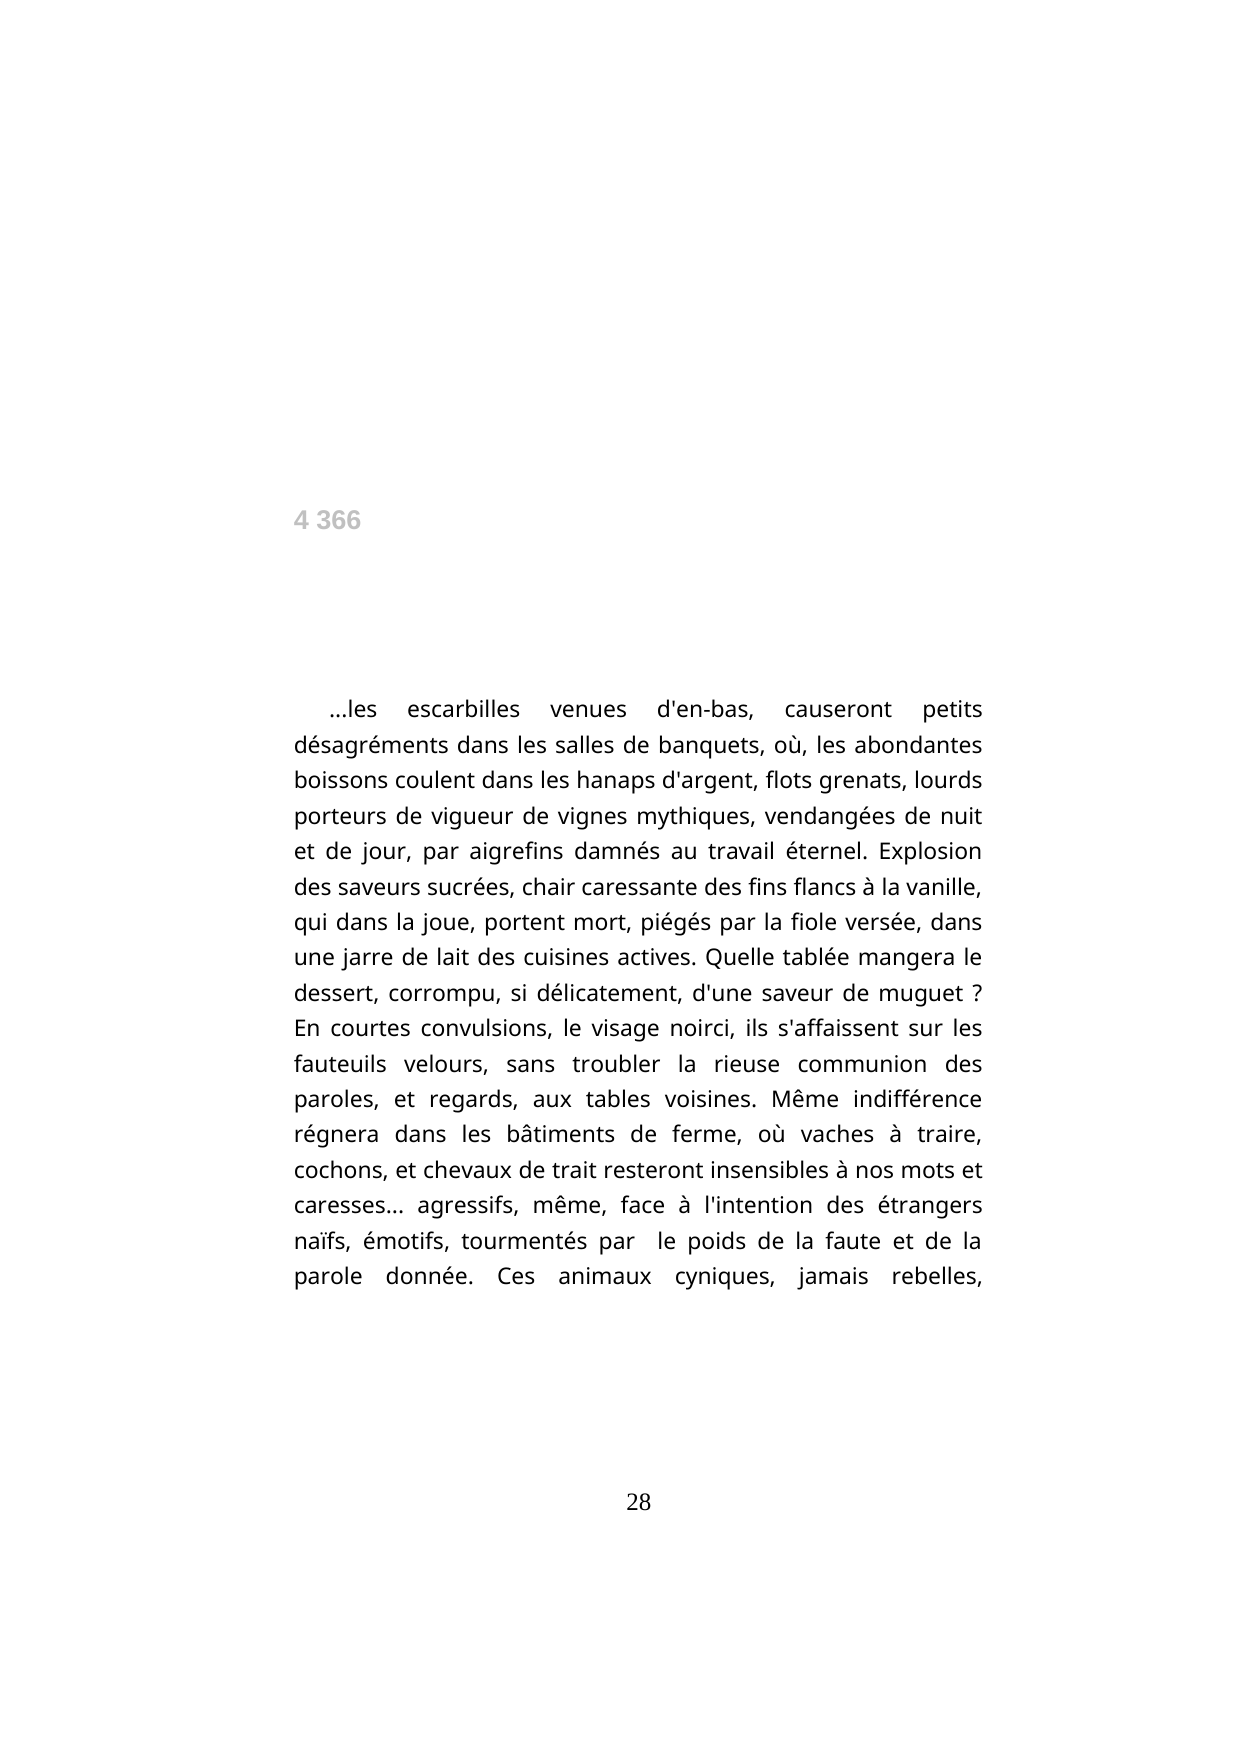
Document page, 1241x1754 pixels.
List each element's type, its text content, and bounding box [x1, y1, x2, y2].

text ...les escarbilles venues d'en-bas, causeront petits désagréments dans les salles de banquets, où, les abondantes boissons coulent dans les hanaps d'argent, flots grenats, lourds porteurs de vigueur de vignes mythiques, vendangées de nuit et de jour, par aigrefins damnés au travail éternel. Explosion des saveurs sucrées, chair caressante des fins flancs à la vanille, qui dans la joue, portent mort, piégés par la fiole versée, dans une jarre de lait des cuisines actives. Quelle tablée mangera le dessert, corrompu, si délicatement, d'une saveur de muguet ? En courtes convulsions, le visage noirci, ils s'affaissent sur les fauteuils velours, sans troubler la rieuse communion des paroles, et regards, aux tables voisines. Même indifférence régnera dans les bâtiments de ferme, où vaches à traire, cochons, et chevaux de trait resteront insensibles à nos mots et caresses... agressifs, même, face à l'intention des étrangers naïfs, émotifs, tourmentés par le poids de la faute et de la parole donnée. Ces animaux cyniques, jamais rebelles, [293, 689, 983, 1292]
subtitle 4 366 [293, 505, 983, 535]
